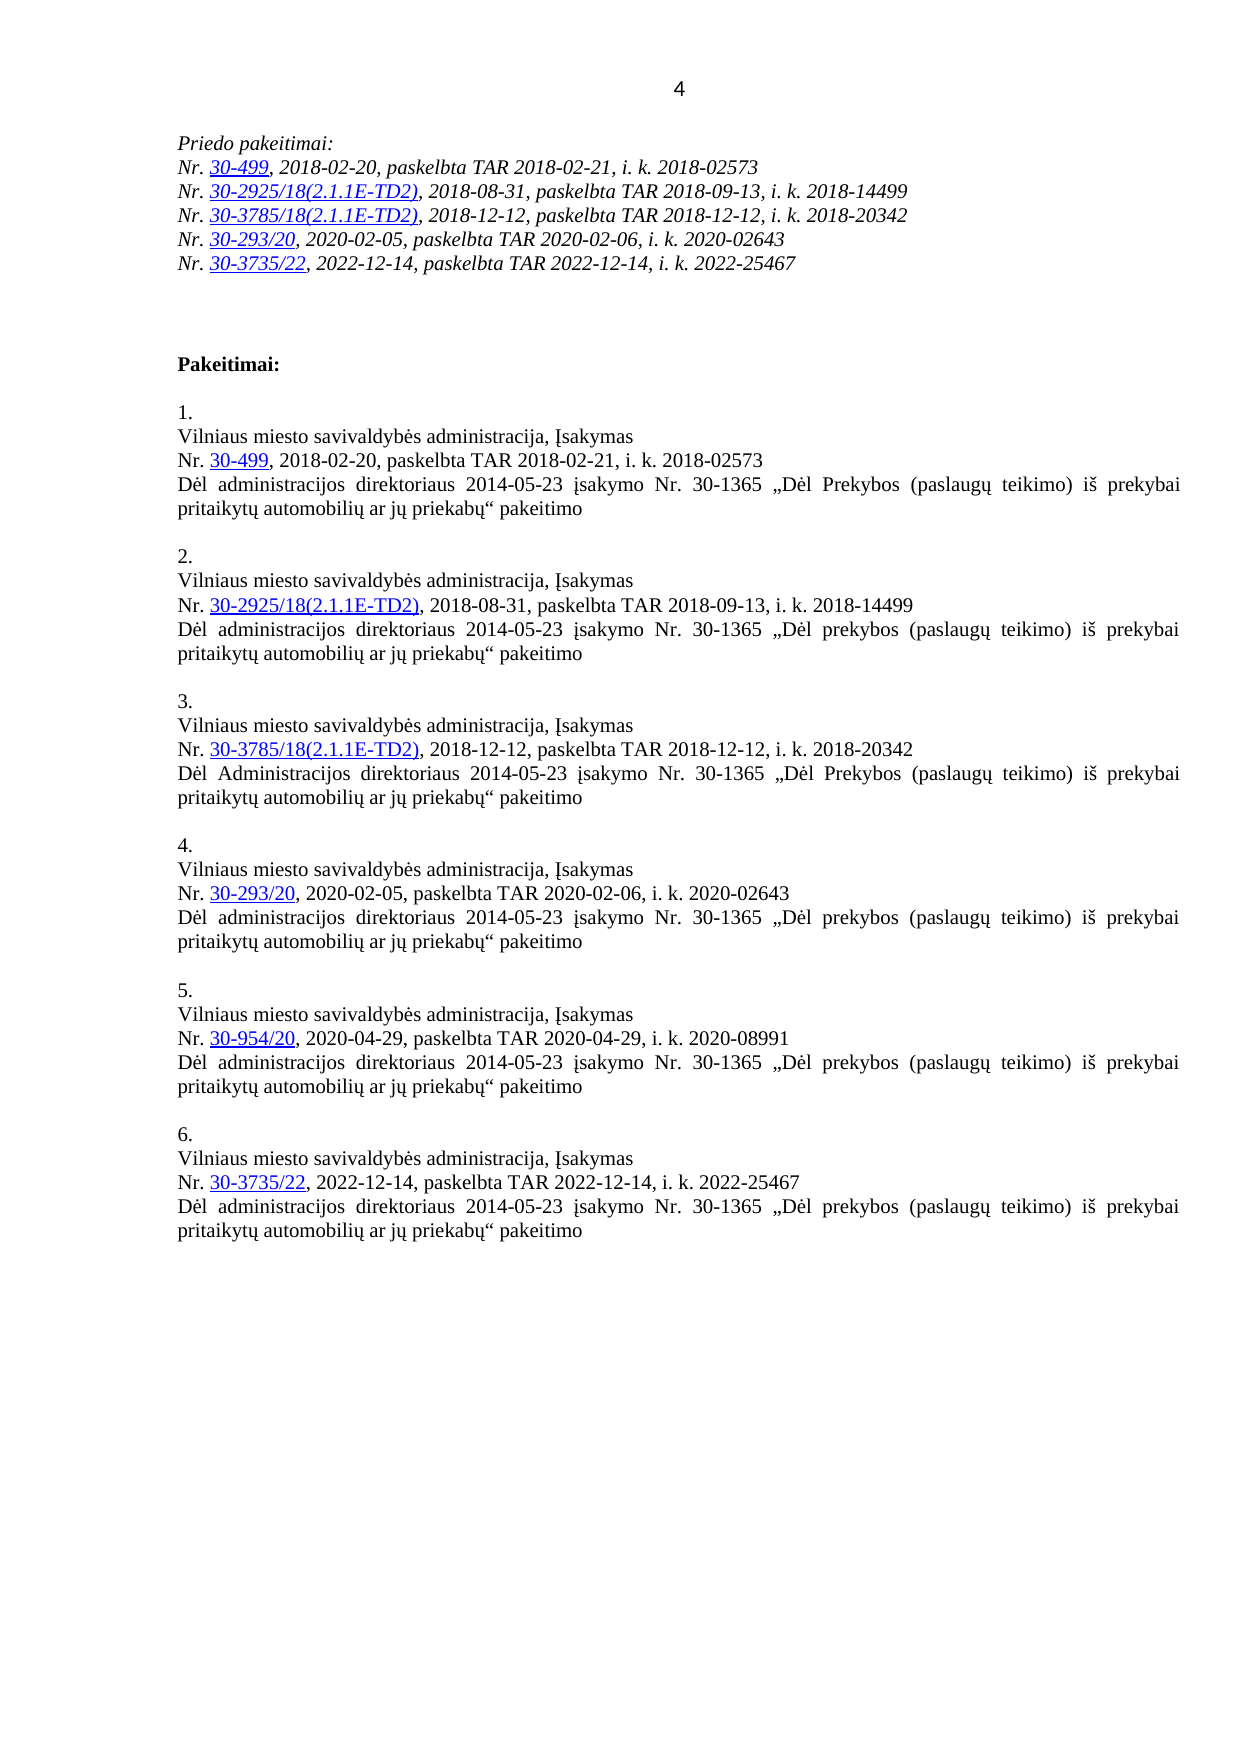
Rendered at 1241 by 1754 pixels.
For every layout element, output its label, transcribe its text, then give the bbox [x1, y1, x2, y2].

text Nr. 30-499, 2018-02-20, paskelbta TAR 2018-02-21, i. k. 2018-02573 [177, 448, 1181, 472]
text Pakeitimai: [177, 352, 1181, 376]
text Nr. 30-954/20, 2020-04-29, paskelbta TAR 2020-04-29, i. k. 2020-08991 [177, 1026, 1181, 1050]
text Vilniaus miesto savivaldybės administracija, Įsakymas [177, 857, 1181, 881]
text 2. [177, 544, 1181, 568]
text Vilniaus miesto savivaldybės administracija, Įsakymas [177, 424, 1181, 448]
text Nr. 30-293/20, 2020-02-05, paskelbta TAR 2020-02-06, i. k. 2020-02643 [177, 881, 1181, 905]
text Nr. 30-3785/18(2.1.1E-TD2), 2018-12-12, paskelbta TAR 2018-12-12, i. k. 2018-20342 [177, 203, 1181, 227]
text Dėl administracijos direktoriaus 2014-05-23 įsakymo Nr. 30-1365 „Dėl prekybos (paslaugų teikimo) iš prekybai pritaikytų automobilių ar jų priekabų“ pakeitimo [177, 905, 1181, 953]
text Vilniaus miesto savivaldybės administracija, Įsakymas [177, 568, 1181, 592]
text Vilniaus miesto savivaldybės administracija, Įsakymas [177, 1002, 1181, 1026]
text Nr. 30-3785/18(2.1.1E-TD2), 2018-12-12, paskelbta TAR 2018-12-12, i. k. 2018-20342 [177, 737, 1181, 761]
text Dėl administracijos direktoriaus 2014-05-23 įsakymo Nr. 30-1365 „Dėl prekybos (paslaugų teikimo) iš prekybai pritaikytų automobilių ar jų priekabų“ pakeitimo [177, 617, 1181, 665]
text Vilniaus miesto savivaldybės administracija, Įsakymas [177, 1146, 1181, 1170]
text Nr. 30-2925/18(2.1.1E-TD2), 2018-08-31, paskelbta TAR 2018-09-13, i. k. 2018-14499 [177, 592, 1181, 617]
text 3. [177, 689, 1181, 713]
text Nr. 30-3735/22, 2022-12-14, paskelbta TAR 2022-12-14, i. k. 2022-25467 [177, 251, 1181, 275]
text Dėl administracijos direktoriaus 2014-05-23 įsakymo Nr. 30-1365 „Dėl prekybos (paslaugų teikimo) iš prekybai pritaikytų automobilių ar jų priekabų“ pakeitimo [177, 1194, 1181, 1242]
text Vilniaus miesto savivaldybės administracija, Įsakymas [177, 713, 1181, 737]
text Priedo pakeitimai: [177, 131, 1181, 155]
text Nr. 30-2925/18(2.1.1E-TD2), 2018-08-31, paskelbta TAR 2018-09-13, i. k. 2018-14499 [177, 179, 1181, 203]
text Nr. 30-3735/22, 2022-12-14, paskelbta TAR 2022-12-14, i. k. 2022-25467 [177, 1170, 1181, 1194]
text Dėl Administracijos direktoriaus 2014-05-23 įsakymo Nr. 30-1365 „Dėl Prekybos (paslaugų teikimo) iš prekybai pritaikytų automobilių ar jų priekabų“ pakeitimo [177, 761, 1181, 809]
text 4. [177, 833, 1181, 857]
text 1. [177, 400, 1181, 424]
text Dėl administracijos direktoriaus 2014-05-23 įsakymo Nr. 30-1365 „Dėl prekybos (paslaugų teikimo) iš prekybai pritaikytų automobilių ar jų priekabų“ pakeitimo [177, 1050, 1181, 1098]
text 5. [177, 977, 1181, 1002]
text Nr. 30-499, 2018-02-20, paskelbta TAR 2018-02-21, i. k. 2018-02573 [177, 155, 1181, 179]
text Nr. 30-293/20, 2020-02-05, paskelbta TAR 2020-02-06, i. k. 2020-02643 [177, 227, 1181, 251]
text Dėl administracijos direktoriaus 2014-05-23 įsakymo Nr. 30-1365 „Dėl Prekybos (paslaugų teikimo) iš prekybai pritaikytų automobilių ar jų priekabų“ pakeitimo [177, 472, 1181, 520]
text 6. [177, 1122, 1181, 1146]
